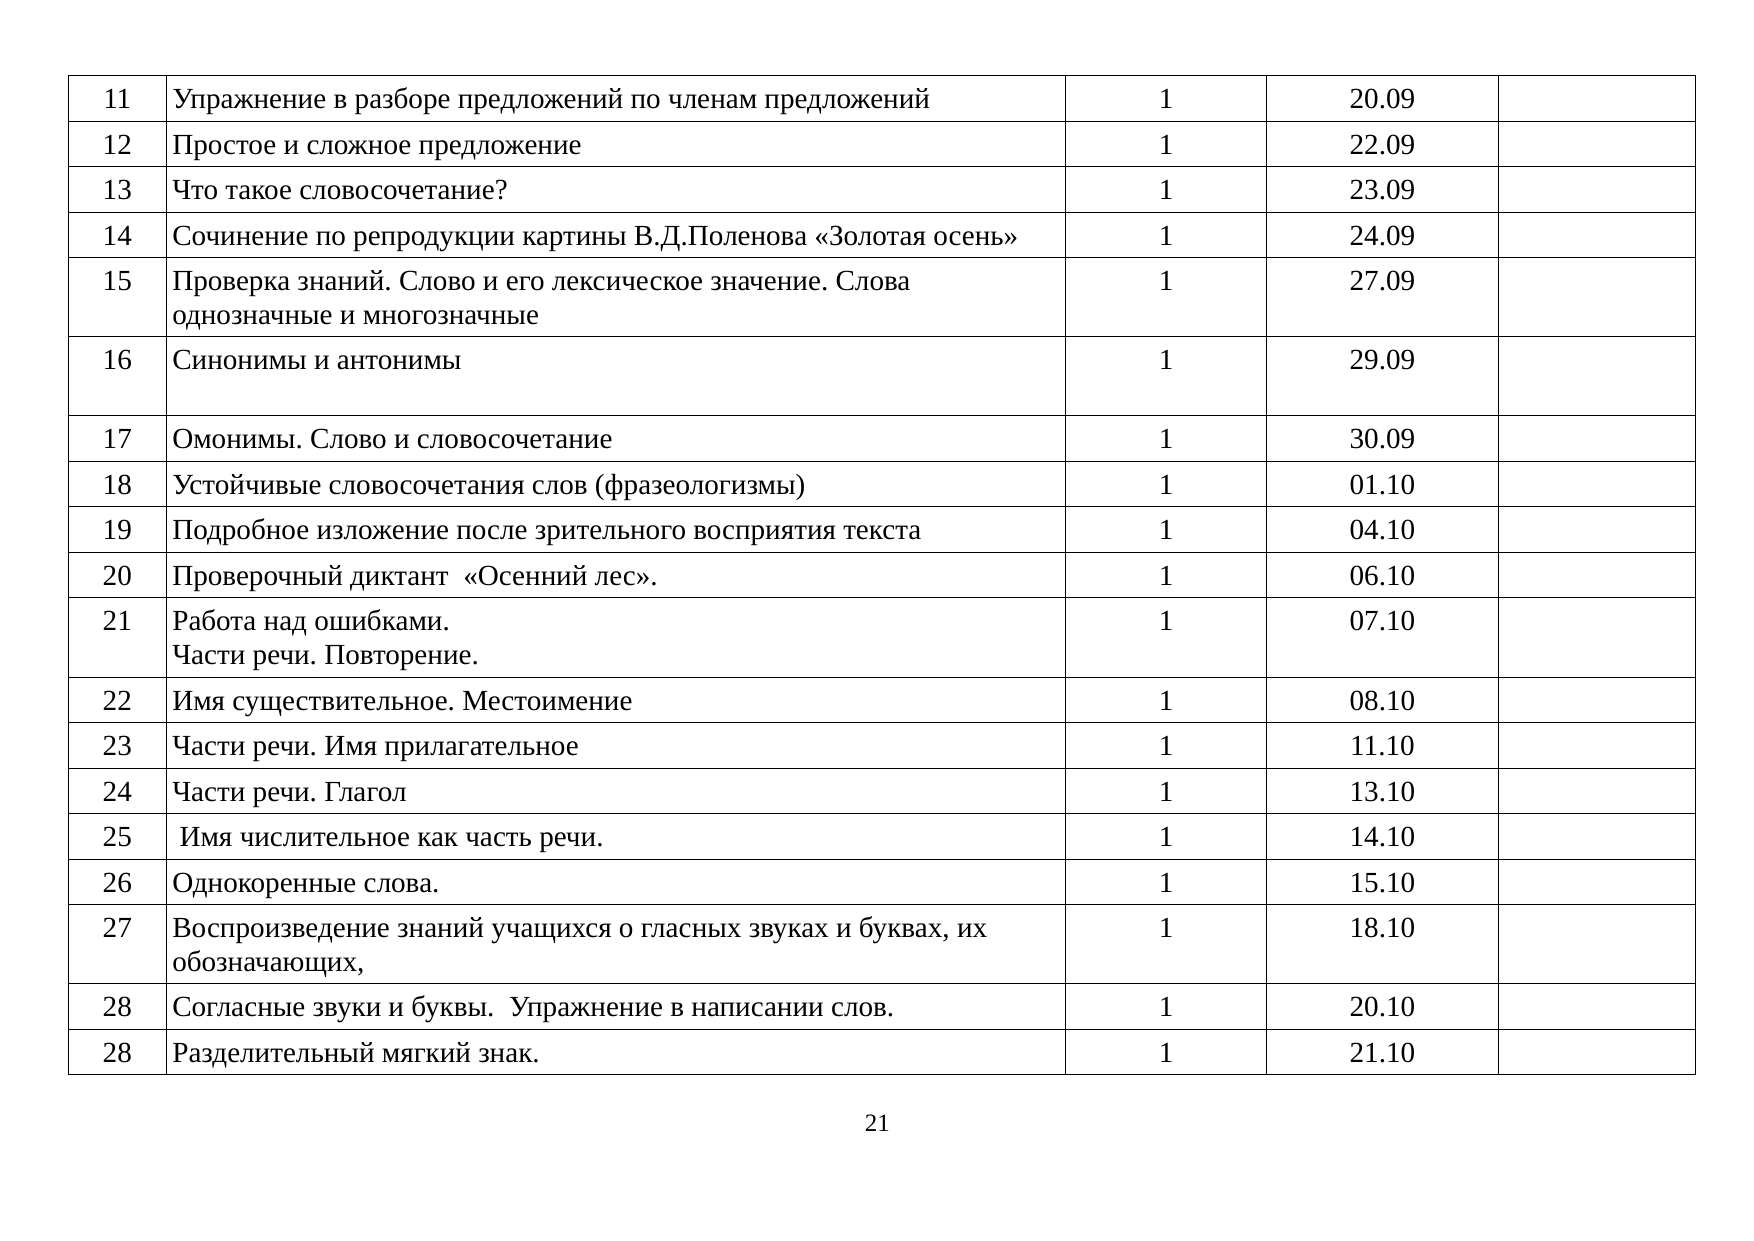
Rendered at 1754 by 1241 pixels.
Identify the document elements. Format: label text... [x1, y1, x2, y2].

table_cell 07.10 [1267, 598, 1498, 676]
table_cell [1499, 507, 1695, 552]
table_cell 1 [1066, 76, 1266, 121]
table_cell [1499, 553, 1695, 597]
table_cell [1499, 905, 1695, 983]
table_cell 26 [69, 860, 166, 904]
table_cell 1 [1066, 723, 1266, 767]
table_cell 1 [1066, 167, 1266, 212]
table_cell [1499, 122, 1695, 166]
table_cell 08.10 [1267, 678, 1498, 722]
table_cell 11 [69, 76, 166, 121]
table_cell [1499, 598, 1695, 676]
table_cell 1 [1066, 905, 1266, 983]
table_cell 12 [69, 122, 166, 166]
table_cell Воспроизведение знаний учащихся о гласных звуках и буквах, их обозначающих, [167, 905, 1065, 983]
table_cell [1499, 984, 1695, 1028]
table_cell 20.10 [1267, 984, 1498, 1028]
table_cell 13 [69, 167, 166, 212]
table_cell [1499, 213, 1695, 257]
table_cell Устойчивые словосочетания слов (фразеологизмы) [167, 462, 1065, 506]
table_cell Части речи. Глагол [167, 769, 1065, 813]
table_cell 17 [69, 416, 166, 461]
table_cell 1 [1066, 507, 1266, 552]
table_cell 1 [1066, 122, 1266, 166]
table_cell 27 [69, 905, 166, 983]
table_cell Подробное изложение после зрительного восприятия текста [167, 507, 1065, 552]
table_cell Проверочный диктант «Осенний лес». [167, 553, 1065, 597]
table_cell Однокоренные слова. [167, 860, 1065, 904]
table_cell 1 [1066, 416, 1266, 461]
table_cell 1 [1066, 769, 1266, 813]
table_cell 1 [1066, 462, 1266, 506]
table_cell 20.09 [1267, 76, 1498, 121]
table_cell [1499, 860, 1695, 904]
table_cell Имя числительное как часть речи. [167, 814, 1065, 858]
table_cell 21 [69, 598, 166, 676]
table_cell 23.09 [1267, 167, 1498, 212]
table_cell 1 [1066, 678, 1266, 722]
table_cell [1499, 337, 1695, 415]
table_cell 1 [1066, 337, 1266, 415]
table_cell 1 [1066, 258, 1266, 336]
table_cell 1 [1066, 598, 1266, 676]
table_cell [1499, 416, 1695, 461]
table_cell 29.09 [1267, 337, 1498, 415]
table_cell Упражнение в разборе предложений по членам предложений [167, 76, 1065, 121]
table_cell 19 [69, 507, 166, 552]
table_cell [1499, 462, 1695, 506]
table_cell 20 [69, 553, 166, 597]
table_cell [1499, 769, 1695, 813]
table_cell Сочинение по репродукции картины В.Д.Поленова «Золотая осень» [167, 213, 1065, 257]
table_cell 14.10 [1267, 814, 1498, 858]
table_cell Проверка знаний. Слово и его лексическое значение. Слова однозначные и многозначные [167, 258, 1065, 336]
table_cell 1 [1066, 984, 1266, 1028]
table_cell 1 [1066, 814, 1266, 858]
table_cell Работа над ошибками. Части речи. Повторение. [167, 598, 1065, 676]
table_cell [1499, 76, 1695, 121]
table_cell [1499, 723, 1695, 767]
table_cell 04.10 [1267, 507, 1498, 552]
table_cell 16 [69, 337, 166, 415]
table_cell 27.09 [1267, 258, 1498, 336]
table_cell 18 [69, 462, 166, 506]
table_cell Согласные звуки и буквы. Упражнение в написании слов. [167, 984, 1065, 1028]
table_cell Синонимы и антонимы [167, 337, 1065, 415]
table_cell 14 [69, 213, 166, 257]
table_cell 22.09 [1267, 122, 1498, 166]
table_cell Разделительный мягкий знак. [167, 1030, 1065, 1074]
table_cell 18.10 [1267, 905, 1498, 983]
table_cell Имя существительное. Местоимение [167, 678, 1065, 722]
table_cell [1499, 167, 1695, 212]
table_cell 1 [1066, 213, 1266, 257]
table_cell 28 [69, 1030, 166, 1074]
table_cell 25 [69, 814, 166, 858]
table_cell [1499, 814, 1695, 858]
table_cell [1499, 678, 1695, 722]
table_cell 15.10 [1267, 860, 1498, 904]
table_cell 11.10 [1267, 723, 1498, 767]
table_cell 24 [69, 769, 166, 813]
table_cell 1 [1066, 860, 1266, 904]
table_cell 30.09 [1267, 416, 1498, 461]
table_cell Части речи. Имя прилагательное [167, 723, 1065, 767]
table_cell 21.10 [1267, 1030, 1498, 1074]
table_cell [1499, 258, 1695, 336]
table_cell 15 [69, 258, 166, 336]
table_cell 24.09 [1267, 213, 1498, 257]
table_cell 23 [69, 723, 166, 767]
table_cell 06.10 [1267, 553, 1498, 597]
table_cell [1499, 1030, 1695, 1074]
table_cell 22 [69, 678, 166, 722]
table_cell 28 [69, 984, 166, 1028]
table_cell 01.10 [1267, 462, 1498, 506]
table_cell 1 [1066, 553, 1266, 597]
table_cell Простое и сложное предложение [167, 122, 1065, 166]
table_cell 13.10 [1267, 769, 1498, 813]
table_cell Омонимы. Слово и словосочетание [167, 416, 1065, 461]
table_cell Что такое словосочетание? [167, 167, 1065, 212]
table_cell 1 [1066, 1030, 1266, 1074]
